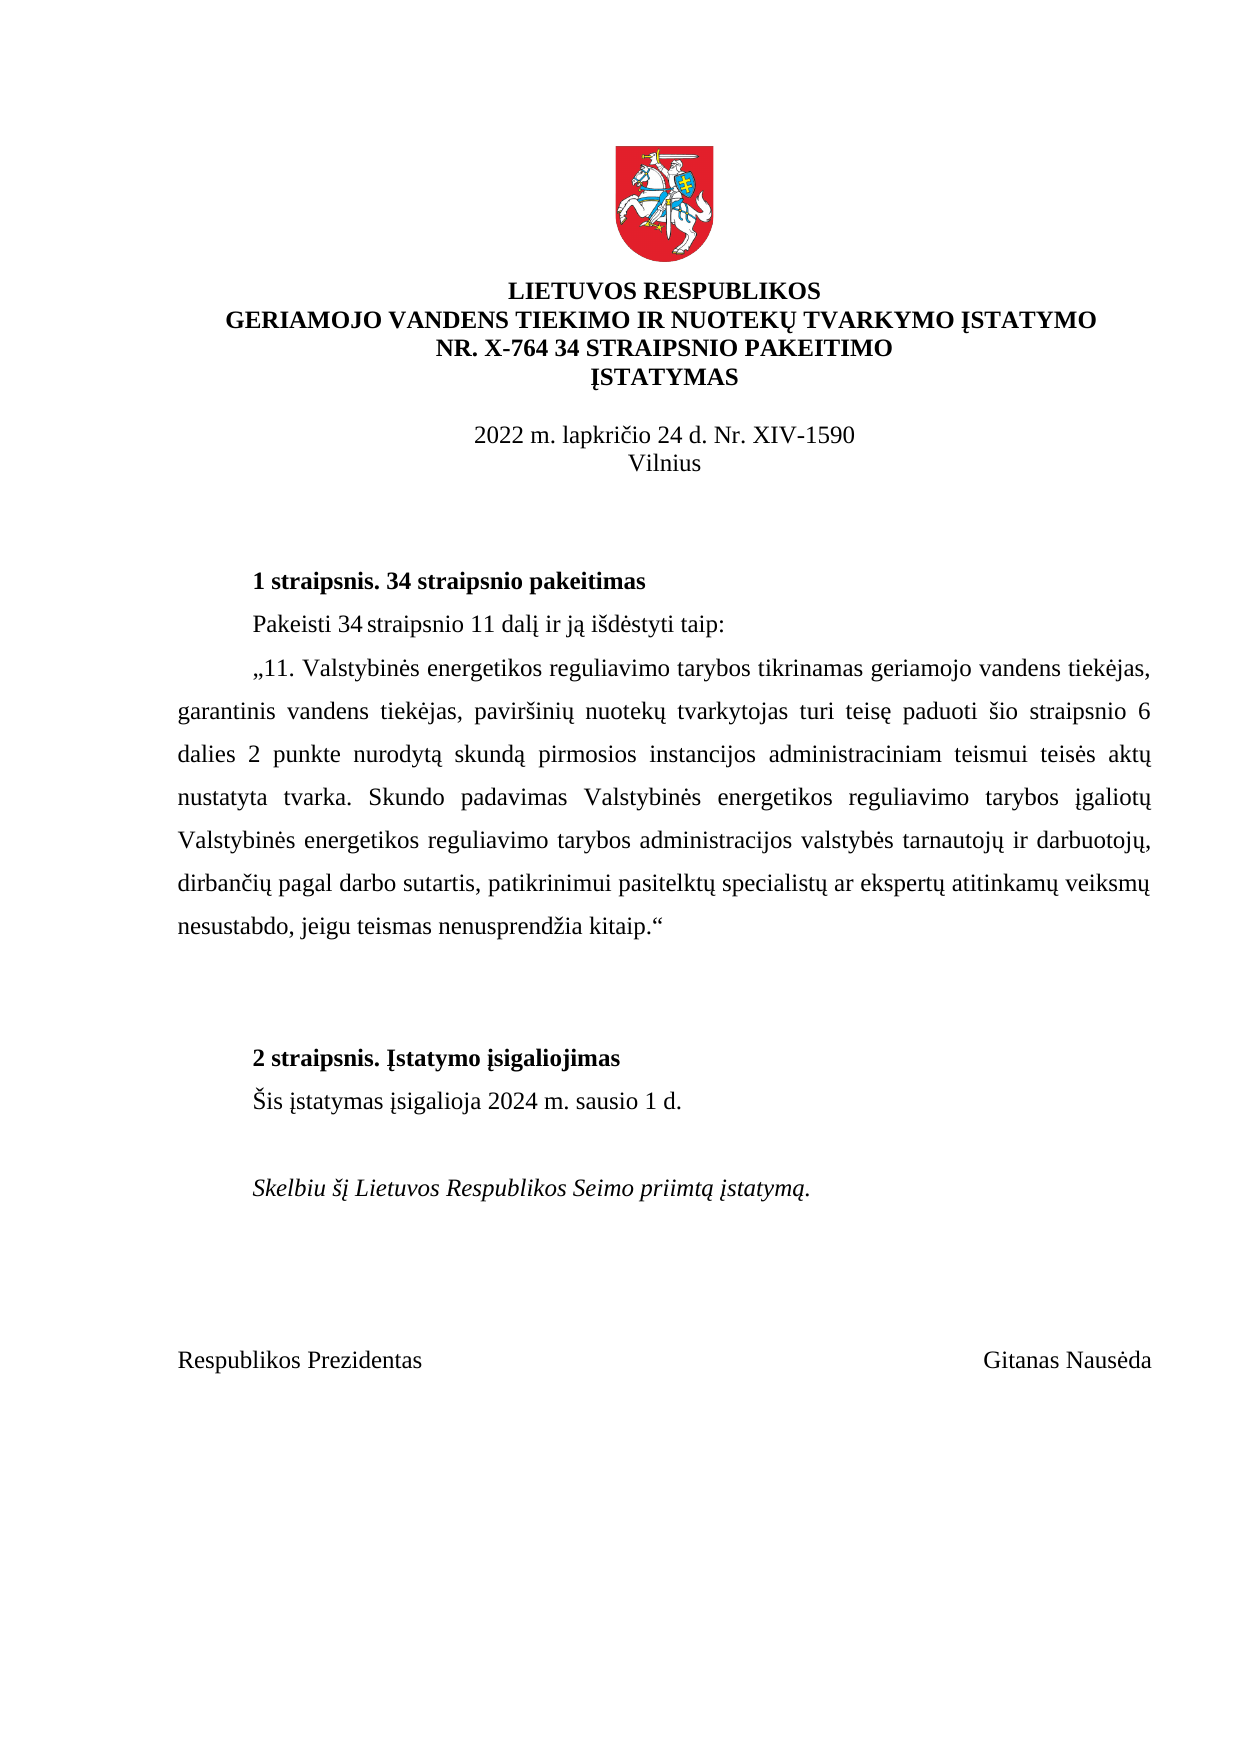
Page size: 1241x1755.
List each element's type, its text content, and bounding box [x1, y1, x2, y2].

text Respublikos Prezidentas Gitanas Nausėda [177, 1345, 1152, 1374]
text Pakeisti 34 straipsnio 11 dalį ir ją išdėstyti taip: [177, 609, 1152, 638]
text LIETUVOS RESPUBLIKOS [177, 276, 1152, 305]
text Šis įstatymas įsigalioja 2024 m. sausio 1 d. [177, 1086, 1152, 1115]
text 2 straipsnis. Įstatymo įsigaliojimas [177, 1043, 1152, 1072]
text 2022 m. lapkričio 24 d. Nr. XIV-1590 [177, 420, 1152, 448]
text „11. Valstybinės energetikos reguliavimo tarybos tikrinamas geriamojo vandens tiekėjas, garantinis vandens tiekėjas, paviršinių nuotekų tvarkytojas turi teisę paduoti šio straipsnio 6 dalies 2 punkte nurodytą skundą pirmosios instancijos administraciniam teismui teisės aktų nustatyta tvarka. Skundo padavimas Valstybinės energetikos reguliavimo tarybos įgaliotų Valstybinės energetikos reguliavimo tarybos administracijos valstybės tarnautojų ir darbuotojų, dirbančių pagal darbo sutartis, patikrinimui pasitelktų specialistų ar ekspertų atitinkamų veiksmų nesustabdo, jeigu teismas nenusprendžia kitaip.“ [177, 653, 1152, 940]
text Skelbiu šį Lietuvos Respublikos Seimo priimtą įstatymą. [177, 1173, 1152, 1201]
text 1 straipsnis. 34 straipsnio pakeitimas [177, 566, 1152, 595]
text GERIAMOJO VANDENS TIEKIMO IR NUOTEKŲ TVARKYMO ĮSTATYMO NR. X-764 34 STRAIPSNIO PAKEITIMO [177, 305, 1152, 362]
text ĮSTATYMAS [177, 362, 1152, 391]
text Vilnius [177, 448, 1152, 477]
